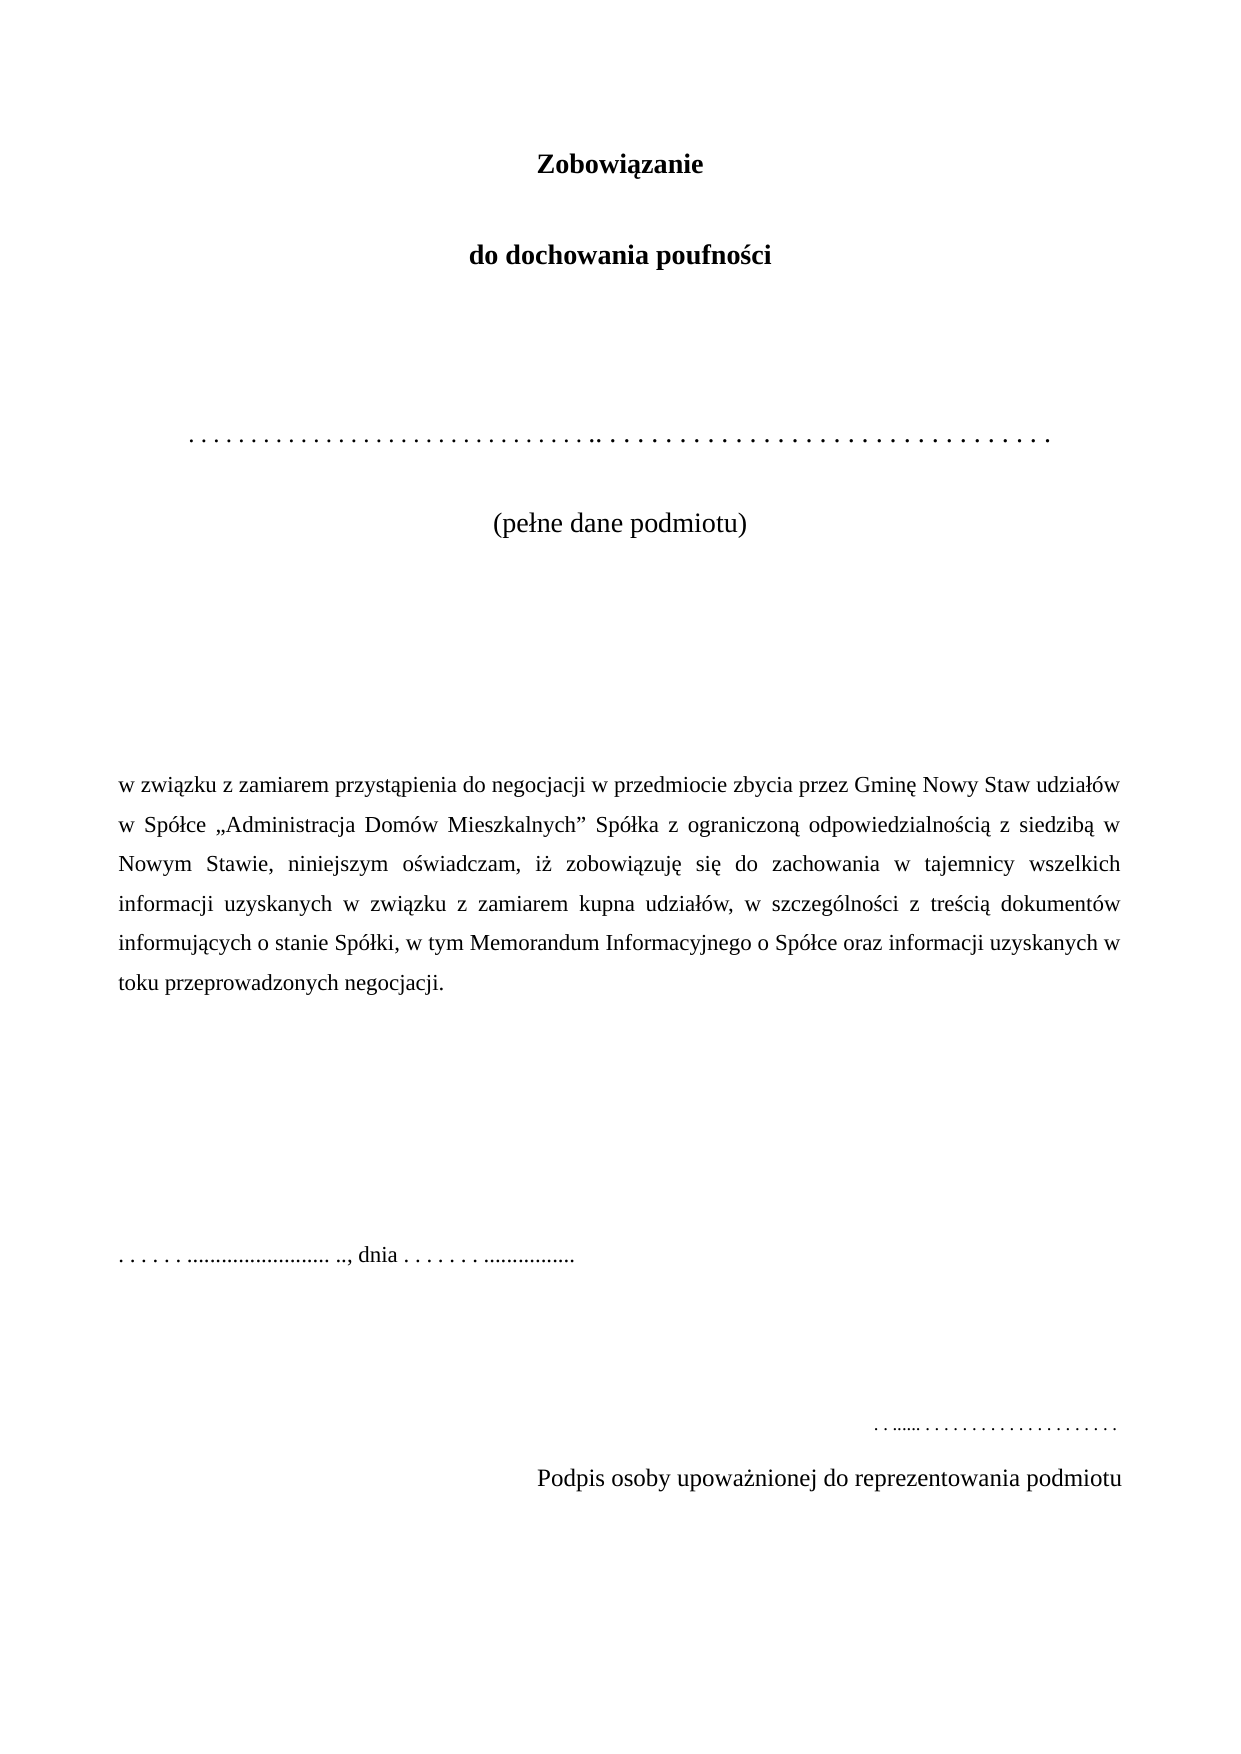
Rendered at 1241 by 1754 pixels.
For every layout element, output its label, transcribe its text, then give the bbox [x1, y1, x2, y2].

text . . . . . . . . . . . . . . . . . . . . . . . . . . . . . . . . .. . . . . . . . . . . . . . . . . . . . . . . . . . . . . . . . . [118, 416, 1122, 448]
text do dochowania poufności [118, 238, 1122, 270]
text Zobowiązanie [118, 147, 1122, 180]
text Podpis osoby upoważnionej do reprezentowania podmiotu [118, 1463, 1122, 1492]
text . . . . . . ......................... .., dnia . . . . . . . ................ [118, 1241, 1122, 1267]
text (pełne dane podmiotu) [118, 507, 1122, 539]
text w związku z zamiarem przystąpienia do negocjacji w przedmiocie zbycia przez Gminę Nowy Staw udziałów w Spółce „Administracja Domów Mieszkalnych” Spółka z ograniczoną odpowiedzialnością z siedzibą w Nowym Stawie, niniejszym oświadczam, iż zobowiązuję się do zachowania w tajemnicy wszelkich informacji uzyskanych w związku z zamiarem kupna udziałów, w szczególności z treścią dokumentów informujących o stanie Spółki, w tym Memorandum Informacyjnego o Spółce oraz informacji uzyskanych w toku przeprowadzonych negocjacji. [118, 771, 1122, 995]
text . . ...... . . . . . . . . . . . . . . . . . . . . . [118, 1413, 1122, 1434]
